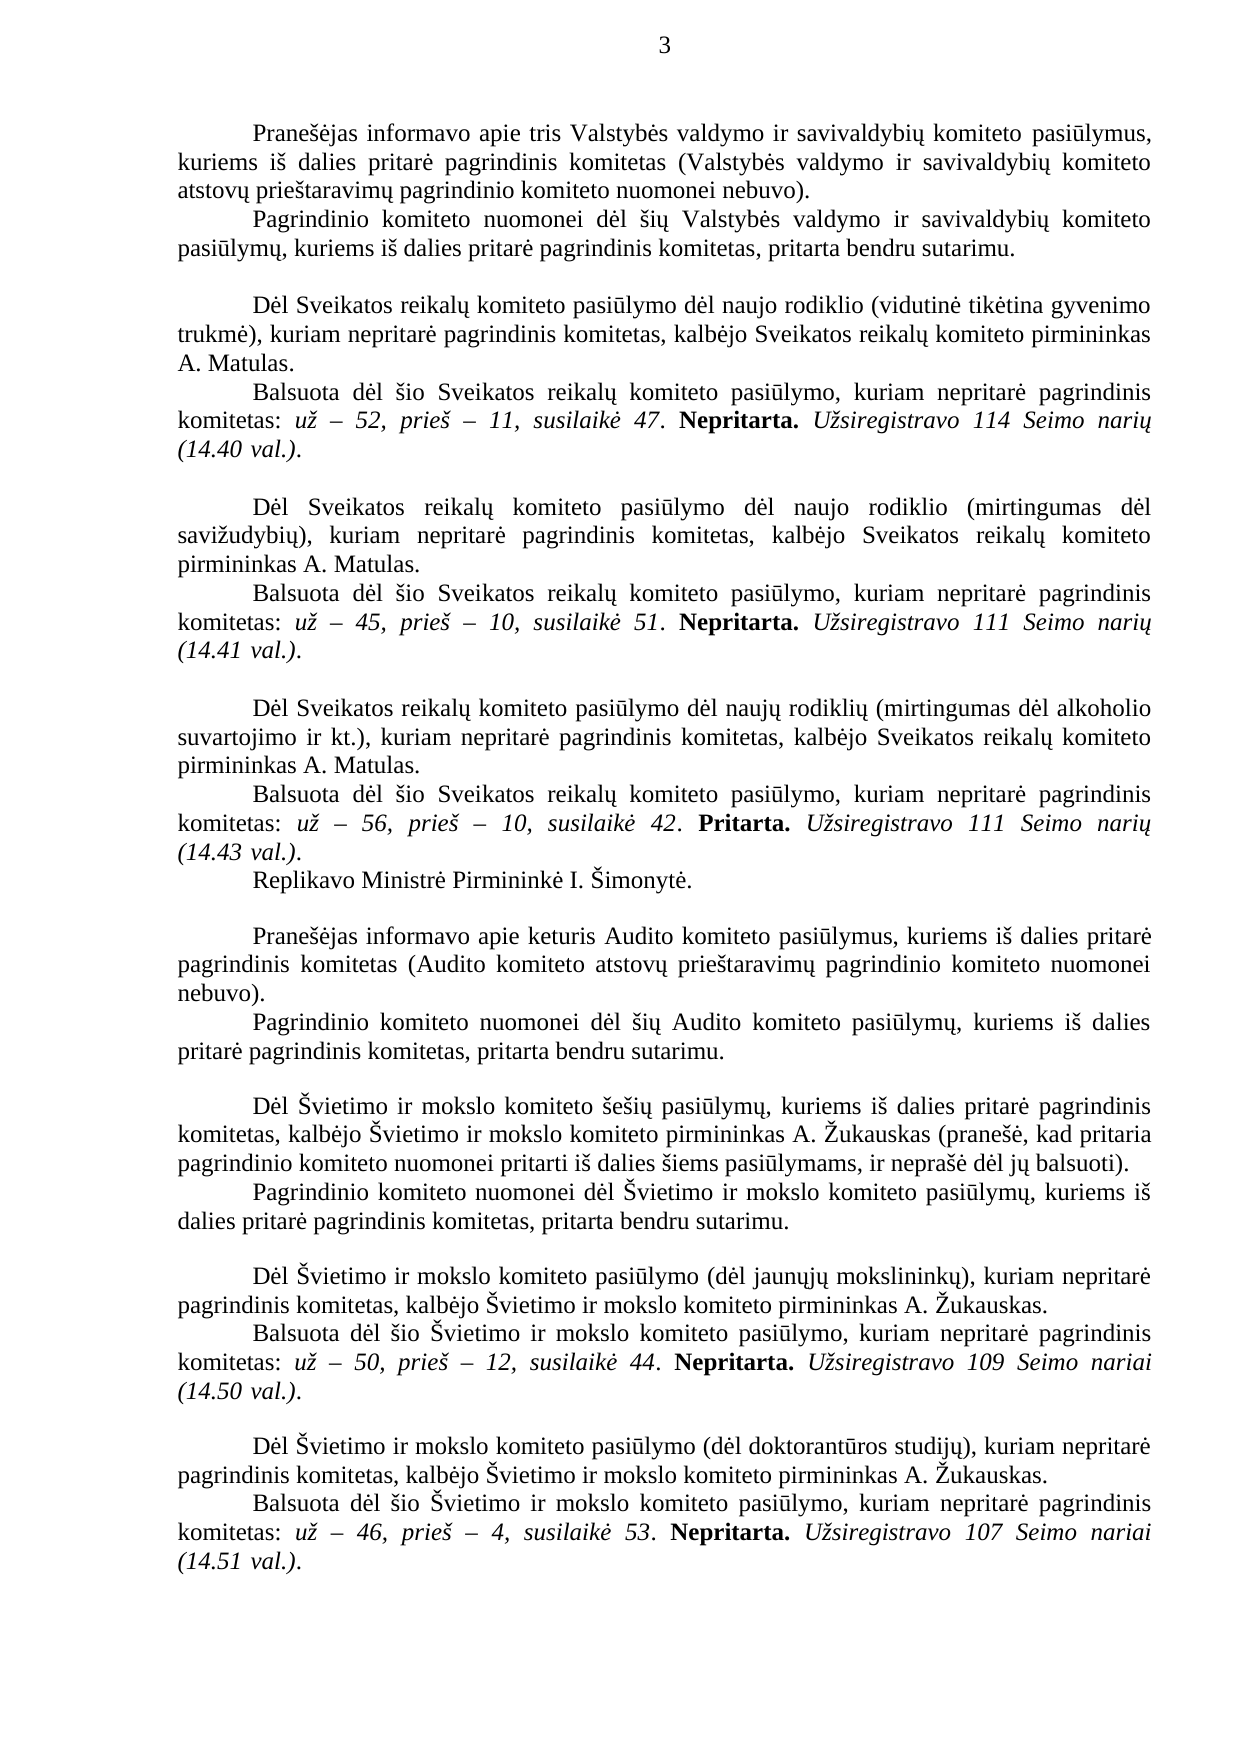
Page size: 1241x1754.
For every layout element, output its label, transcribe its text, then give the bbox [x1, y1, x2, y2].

text Balsuota dėl šio Sveikatos reikalų komiteto pasiūlymo, kuriam nepritarė pagrindinis komitetas: už – 45, prieš – 10, susilaikė 51. Nepritarta. Užsiregistravo 111 Seimo narių (14.41 val.). [177, 578, 1152, 664]
text Balsuota dėl šio Sveikatos reikalų komiteto pasiūlymo, kuriam nepritarė pagrindinis komitetas: už – 56, prieš – 10, susilaikė 42. Pritarta. Užsiregistravo 111 Seimo narių (14.43 val.). [177, 779, 1152, 866]
text Pranešėjas informavo apie tris Valstybės valdymo ir savivaldybių komiteto pasiūlymus, kuriems iš dalies pritarė pagrindinis komitetas (Valstybės valdymo ir savivaldybių komiteto atstovų prieštaravimų pagrindinio komiteto nuomonei nebuvo). [177, 118, 1152, 204]
text Balsuota dėl šio Švietimo ir mokslo komiteto pasiūlymo, kuriam nepritarė pagrindinis komitetas: už – 46, prieš – 4, susilaikė 53. Nepritarta. Užsiregistravo 107 Seimo nariai (14.51 val.). [177, 1488, 1152, 1575]
text Dėl Švietimo ir mokslo komiteto šešių pasiūlymų, kuriems iš dalies pritarė pagrindinis komitetas, kalbėjo Švietimo ir mokslo komiteto pirmininkas A. Žukauskas (pranešė, kad pritaria pagrindinio komiteto nuomonei pritarti iš dalies šiems pasiūlymams, ir neprašė dėl jų balsuoti). [177, 1091, 1152, 1177]
text Dėl Sveikatos reikalų komiteto pasiūlymo dėl naujo rodiklio (vidutinė tikėtina gyvenimo trukmė), kuriam nepritarė pagrindinis komitetas, kalbėjo Sveikatos reikalų komiteto pirmininkas A. Matulas. [177, 291, 1152, 377]
text Replikavo Ministrė Pirmininkė I. Šimonytė. [177, 866, 1152, 894]
text Dėl Sveikatos reikalų komiteto pasiūlymo dėl naujų rodiklių (mirtingumas dėl alkoholio suvartojimo ir kt.), kuriam nepritarė pagrindinis komitetas, kalbėjo Sveikatos reikalų komiteto pirmininkas A. Matulas. [177, 693, 1152, 779]
text Pagrindinio komiteto nuomonei dėl šių Valstybės valdymo ir savivaldybių komiteto pasiūlymų, kuriems iš dalies pritarė pagrindinis komitetas, pritarta bendru sutarimu. [177, 204, 1152, 262]
text Dėl Švietimo ir mokslo komiteto pasiūlymo (dėl doktorantūros studijų), kuriam nepritarė pagrindinis komitetas, kalbėjo Švietimo ir mokslo komiteto pirmininkas A. Žukauskas. [177, 1431, 1152, 1488]
text Dėl Švietimo ir mokslo komiteto pasiūlymo (dėl jaunųjų mokslininkų), kuriam nepritarė pagrindinis komitetas, kalbėjo Švietimo ir mokslo komiteto pirmininkas A. Žukauskas. [177, 1261, 1152, 1318]
text Pagrindinio komiteto nuomonei dėl šių Audito komiteto pasiūlymų, kuriems iš dalies pritarė pagrindinis komitetas, pritarta bendru sutarimu. [177, 1007, 1152, 1064]
text Pagrindinio komiteto nuomonei dėl Švietimo ir mokslo komiteto pasiūlymų, kuriems iš dalies pritarė pagrindinis komitetas, pritarta bendru sutarimu. [177, 1177, 1152, 1234]
text Balsuota dėl šio Sveikatos reikalų komiteto pasiūlymo, kuriam nepritarė pagrindinis komitetas: už – 52, prieš – 11, susilaikė 47. Nepritarta. Užsiregistravo 114 Seimo narių (14.40 val.). [177, 377, 1152, 463]
text Dėl Sveikatos reikalų komiteto pasiūlymo dėl naujo rodiklio (mirtingumas dėl savižudybių), kuriam nepritarė pagrindinis komitetas, kalbėjo Sveikatos reikalų komiteto pirmininkas A. Matulas. [177, 492, 1152, 578]
text Balsuota dėl šio Švietimo ir mokslo komiteto pasiūlymo, kuriam nepritarė pagrindinis komitetas: už – 50, prieš – 12, susilaikė 44. Nepritarta. Užsiregistravo 109 Seimo nariai (14.50 val.). [177, 1318, 1152, 1405]
text Pranešėjas informavo apie keturis Audito komiteto pasiūlymus, kuriems iš dalies pritarė pagrindinis komitetas (Audito komiteto atstovų prieštaravimų pagrindinio komiteto nuomonei nebuvo). [177, 921, 1152, 1007]
